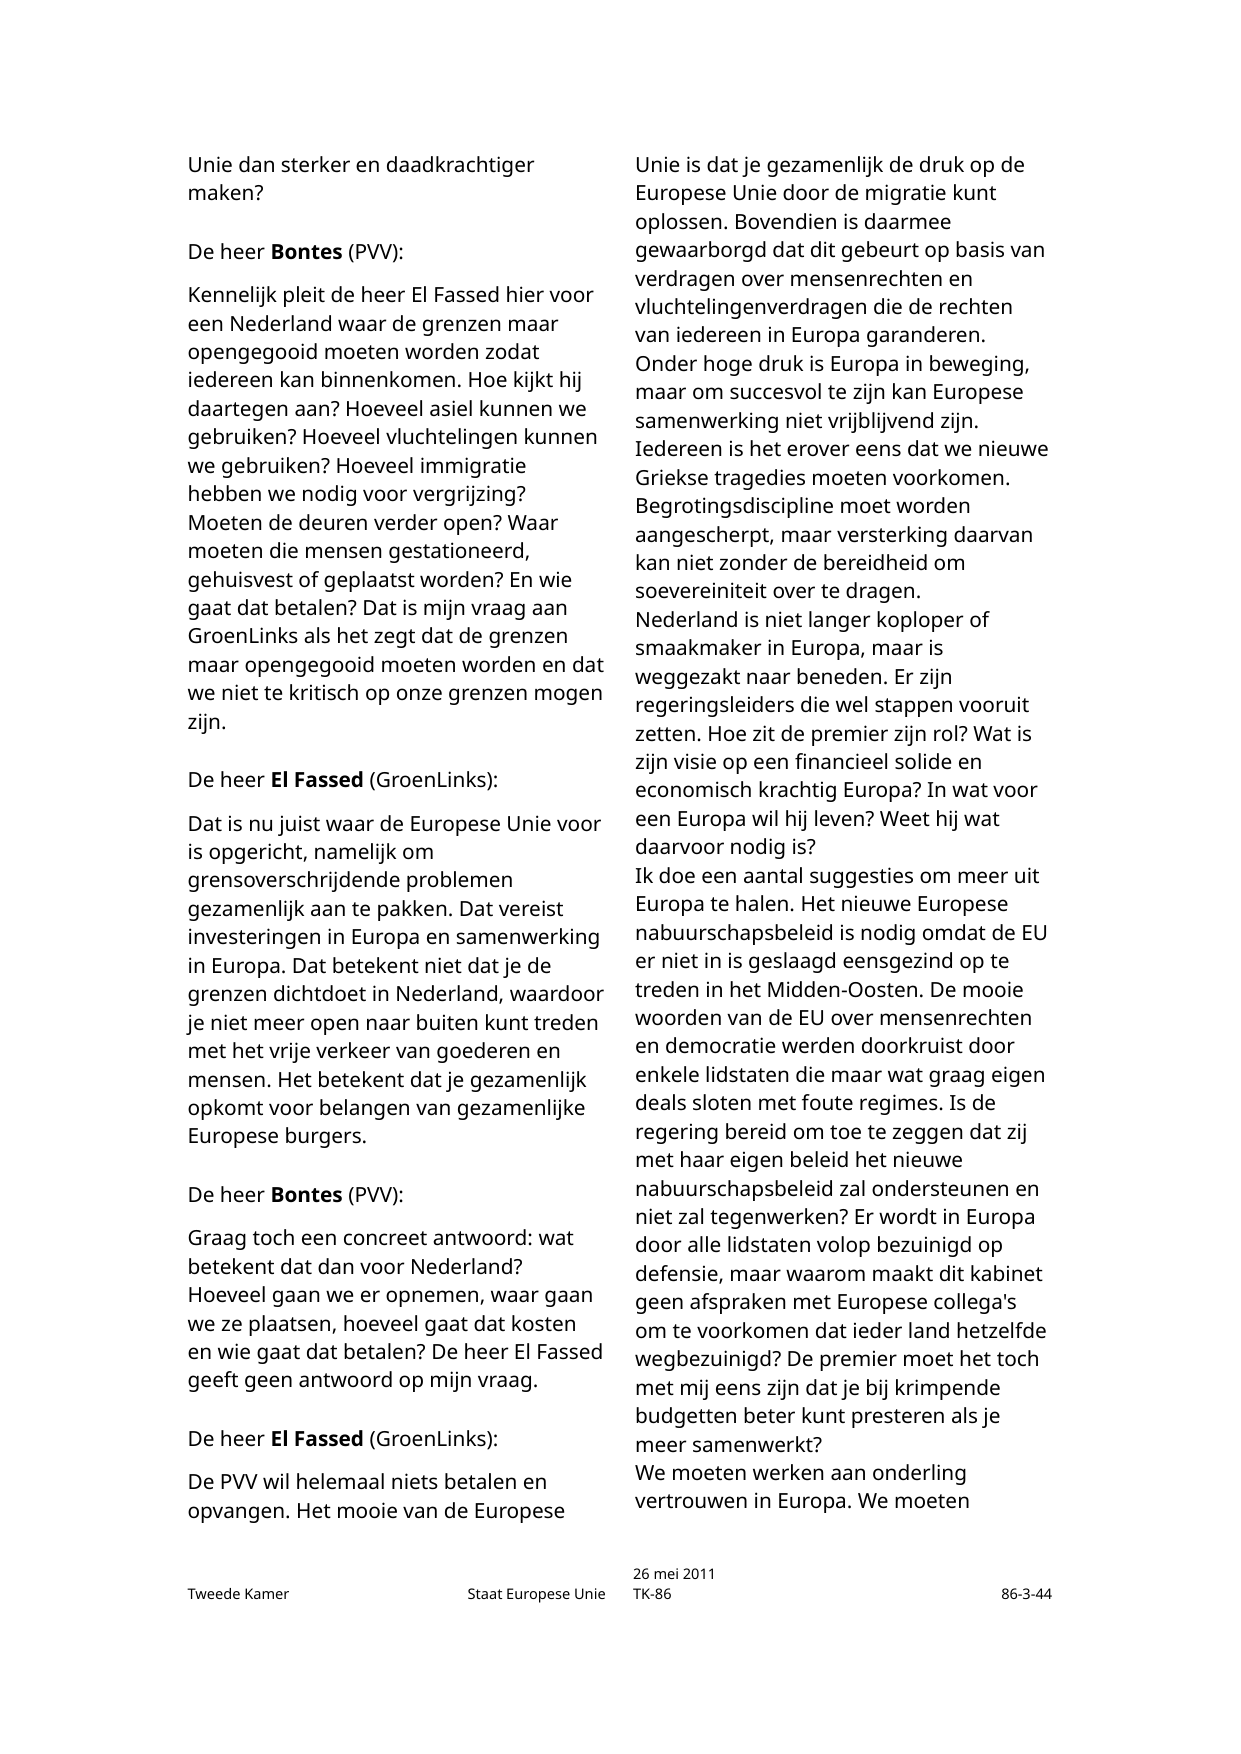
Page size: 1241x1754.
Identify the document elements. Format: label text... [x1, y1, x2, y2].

text Unie is dat je gezamenlijk de druk op de Europese Unie door de migratie kunt oplossen. Bovendien is daarmee gewaarborgd dat dit gebeurt op basis van verdragen over mensenrechten en vluchtelingenverdragen die de rechten van iedereen in Europa garanderen. [635, 150, 1053, 349]
text De PVV wil helemaal niets betalen en opvangen. Het mooie van de Europese [187, 1467, 605, 1524]
text We moeten werken aan onderling vertrouwen in Europa. We moeten [635, 1458, 1053, 1515]
text Graag toch een concreet antwoord: wat betekent dat dan voor Nederland? Hoeveel gaan we er opnemen, waar gaan we ze plaatsen, hoeveel gaat dat kosten en wie gaat dat betalen? De heer El Fassed geeft geen antwoord op mijn vraag. [187, 1223, 605, 1394]
text Ik doe een aantal suggesties om meer uit Europa te halen. Het nieuwe Europese nabuurschapsbeleid is nodig omdat de EU er niet in is geslaagd eensgezind op te treden in het Midden-Oosten. De mooie woorden van de EU over mensenrechten en democratie werden doorkruist door enkele lidstaten die maar wat graag eigen deals sloten met foute regimes. Is de regering bereid om toe te zeggen dat zij met haar eigen beleid het nieuwe nabuurschapsbeleid zal ondersteunen en niet zal tegenwerken? Er wordt in Europa door alle lidstaten volop bezuinigd op defensie, maar waarom maakt dit kabinet geen afspraken met Europese collega's om te voorkomen dat ieder land hetzelfde wegbezuinigd? De premier moet het toch met mij eens zijn dat je bij krimpende budgetten beter kunt presteren als je meer samenwerkt? [635, 861, 1053, 1458]
text Unie dan sterker en daadkrachtiger maken? [187, 150, 605, 207]
text Onder hoge druk is Europa in beweging, maar om succesvol te zijn kan Europese samenwerking niet vrijblijvend zijn. Iedereen is het erover eens dat we nieuwe Griekse tragedies moeten voorkomen. Begrotingsdiscipline moet worden aangescherpt, maar versterking daarvan kan niet zonder de bereidheid om soevereiniteit over te dragen. [635, 349, 1053, 605]
text De heer Bontes (PVV): [187, 237, 605, 265]
text Kennelijk pleit de heer El Fassed hier voor een Nederland waar de grenzen maar opengegooid moeten worden zodat iedereen kan binnenkomen. Hoe kijkt hij daartegen aan? Hoeveel asiel kunnen we gebruiken? Hoeveel vluchtelingen kunnen we gebruiken? Hoeveel immigratie hebben we nodig voor vergrijzing? Moeten de deuren verder open? Waar moeten die mensen gestationeerd, gehuisvest of geplaatst worden? En wie gaat dat betalen? Dat is mijn vraag aan GroenLinks als het zegt dat de grenzen maar opengegooid moeten worden en dat we niet te kritisch op onze grenzen mogen zijn. [187, 280, 605, 735]
text De heer Bontes (PVV): [187, 1180, 605, 1208]
text Nederland is niet langer koploper of smaakmaker in Europa, maar is weggezakt naar beneden. Er zijn regeringsleiders die wel stappen vooruit zetten. Hoe zit de premier zijn rol? Wat is zijn visie op een financieel solide en economisch krachtig Europa? In wat voor een Europa wil hij leven? Weet hij wat daarvoor nodig is? [635, 605, 1053, 861]
text De heer El Fassed (GroenLinks): [187, 1424, 605, 1452]
text Dat is nu juist waar de Europese Unie voor is opgericht, namelijk om grensoverschrijdende problemen gezamenlijk aan te pakken. Dat vereist investeringen in Europa en samenwerking in Europa. Dat betekent niet dat je de grenzen dichtdoet in Nederland, waardoor je niet meer open naar buiten kunt treden met het vrije verkeer van goederen en mensen. Het betekent dat je gezamenlijk opkomt voor belangen van gezamenlijke Europese burgers. [187, 809, 605, 1150]
text De heer El Fassed (GroenLinks): [187, 765, 605, 794]
